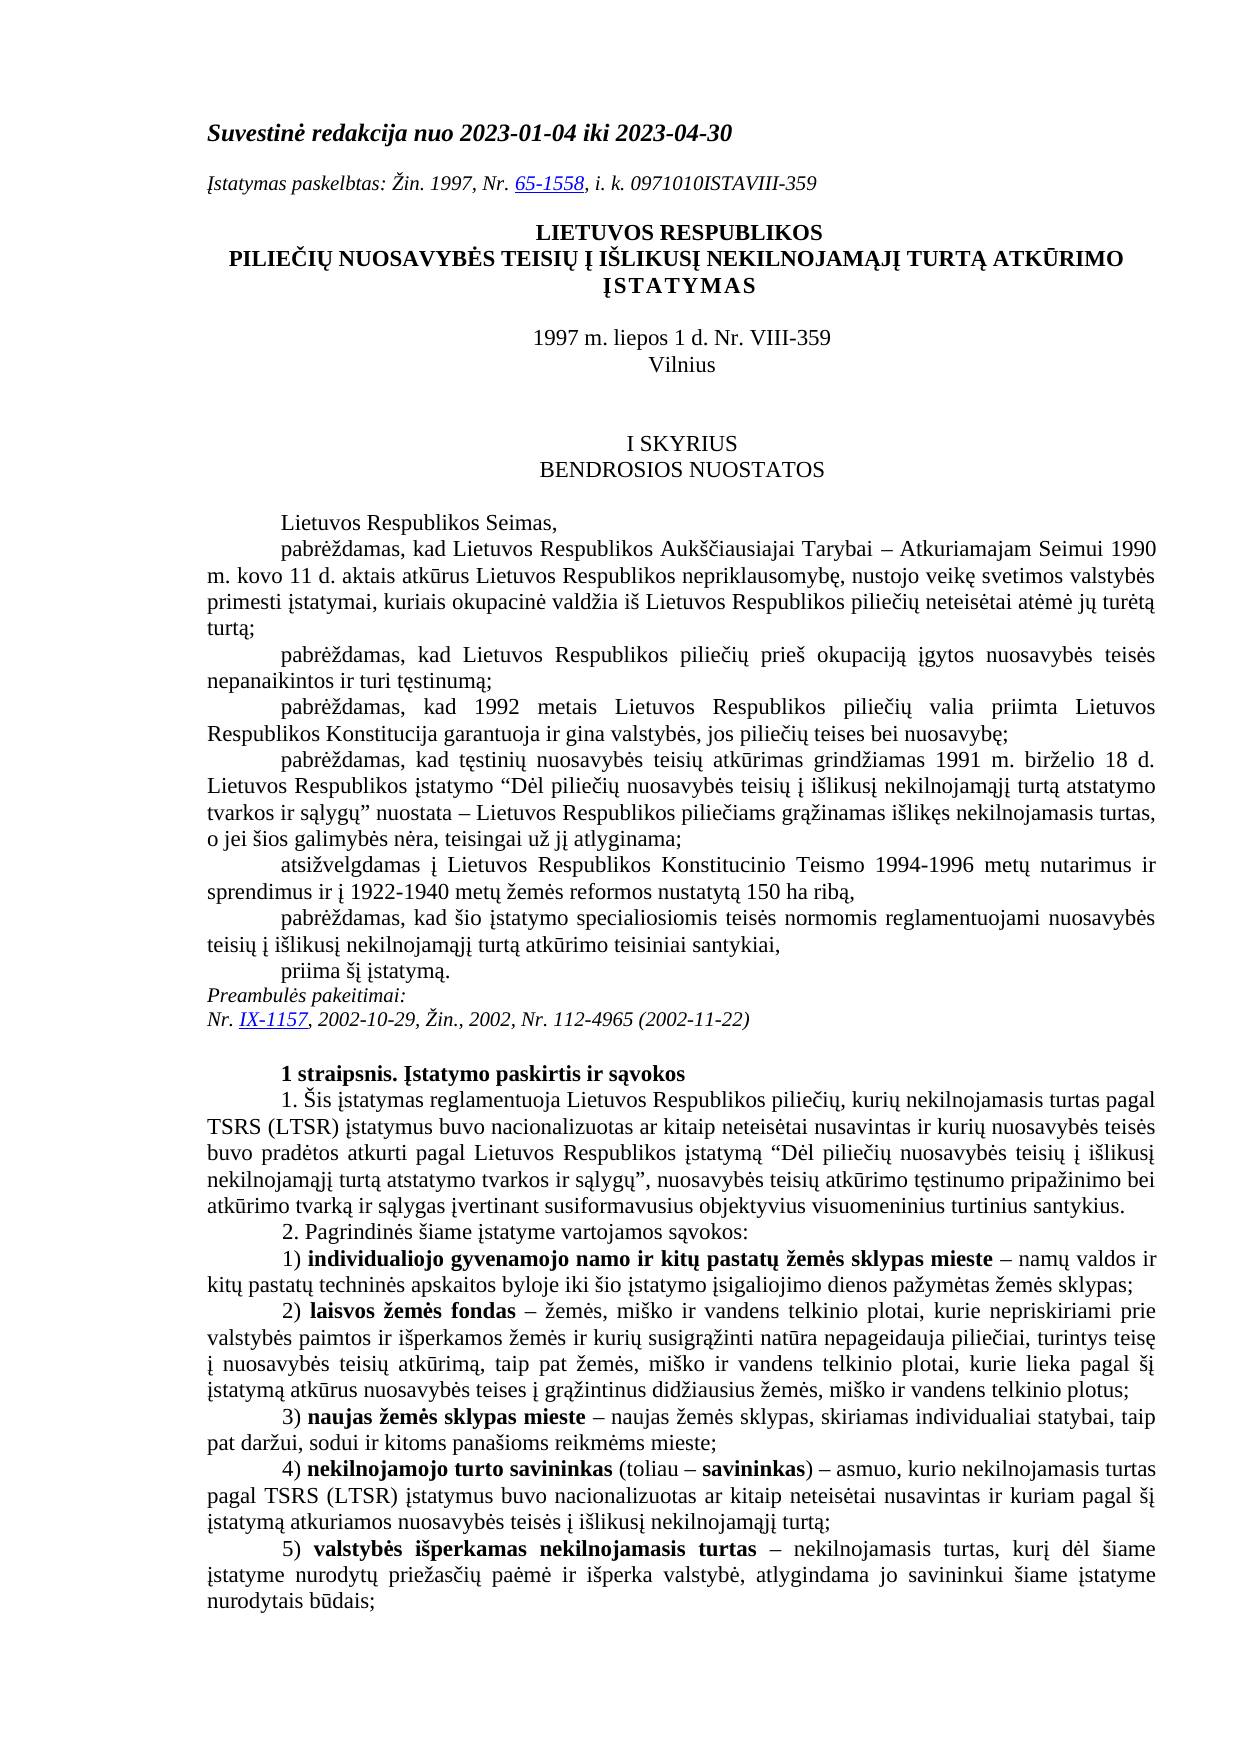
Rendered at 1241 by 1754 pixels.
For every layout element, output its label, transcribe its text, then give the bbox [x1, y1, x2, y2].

text pabrėždamas, kad Lietuvos Respublikos piliečių prieš okupaciją įgytos nuosavybės teisės nepanaikintos ir turi tęstinumą; [207, 641, 1157, 693]
text pabrėždamas, kad šio įstatymo specialiosiomis teisės normomis reglamentuojami nuosavybės teisių į išlikusį nekilnojamąjį turtą atkūrimo teisiniai santykiai, [207, 904, 1157, 957]
text atsižvelgdamas į Lietuvos Respublikos Konstitucinio Teismo 1994-1996 metų nutarimus ir sprendimus ir į 1922-1940 metų žemės reformos nustatytą 150 ha ribą, [207, 852, 1157, 904]
text 3) naujas žemės sklypas mieste – naujas žemės sklypas, skiriamas individualiai statybai, taip pat daržui, sodui ir kitoms panašioms reikmėms mieste; [207, 1403, 1157, 1456]
text 1 straipsnis. Įstatymo paskirtis ir sąvokos [207, 1060, 1157, 1087]
text Nr. IX-1157, 2002-10-29, Žin., 2002, Nr. 112-4965 (2002-11-22) [207, 1007, 1152, 1031]
text Įstatymas paskelbtas: Žin. 1997, Nr. 65-1558, i. k. 0971010ISTAVIII-359 [207, 171, 1152, 195]
text Suvestinė redakcija nuo 2023-01-04 iki 2023-04-30 [207, 118, 1152, 147]
text pabrėždamas, kad 1992 metais Lietuvos Respublikos piliečių valia priimta Lietuvos Respublikos Konstitucija garantuoja ir gina valstybės, jos piliečių teises bei nuosavybę; [207, 693, 1157, 746]
text Lietuvos Respublikos Seimas, [207, 509, 1157, 535]
text 2. Pagrindinės šiame įstatyme vartojamos sąvokos: [207, 1218, 1157, 1245]
text LIETUVOS RESPUBLIKOS PILIEČIŲ NUOSAVYBĖS TEISIŲ Į IŠLIKUSĮ NEKILNOJAMĄJĮ TURTĄ ATKŪRIMO ĮSTATYMAS [207, 219, 1152, 298]
text 5) valstybės išperkamas nekilnojamasis turtas – nekilnojamasis turtas, kurį dėl šiame įstatyme nurodytų priežasčių paėmė ir išperka valstybė, atlygindama jo savininkui šiame įstatyme nurodytais būdais; [207, 1534, 1157, 1614]
text 2) laisvos žemės fondas – žemės, miško ir vandens telkinio plotai, kurie nepriskiriami prie valstybės paimtos ir išperkamos žemės ir kurių susigrąžinti natūra nepageidauja piliečiai, turintys teisę į nuosavybės teisių atkūrimą, taip pat žemės, miško ir vandens telkinio plotai, kurie lieka pagal šį įstatymą atkūrus nuosavybės teises į grąžintinus didžiausius žemės, miško ir vandens telkinio plotus; [207, 1297, 1157, 1403]
text Preambulės pakeitimai: [207, 983, 1157, 1007]
text 1) individualiojo gyvenamojo namo ir kitų pastatų žemės sklypas mieste – namų valdos ir kitų pastatų techninės apskaitos byloje iki šio įstatymo įsigaliojimo dienos pažymėtas žemės sklypas; [207, 1245, 1157, 1297]
text I SKYRIUS [207, 430, 1158, 456]
text BENDROSIOS NUOSTATOS [207, 456, 1158, 483]
text 4) nekilnojamojo turto savininkas (toliau – savininkas) – asmuo, kurio nekilnojamasis turtas pagal TSRS (LTSR) įstatymus buvo nacionalizuotas ar kitaip neteisėtai nusavintas ir kuriam pagal šį įstatymą atkuriamos nuosavybės teisės į išlikusį nekilnojamąjį turtą; [207, 1456, 1157, 1534]
text 1997 m. liepos 1 d. Nr. VIII-359 Vilnius [207, 324, 1157, 377]
text pabrėždamas, kad Lietuvos Respublikos Aukščiausiajai Tarybai – Atkuriamajam Seimui 1990 m. kovo 11 d. aktais atkūrus Lietuvos Respublikos nepriklausomybę, nustojo veikę svetimos valstybės primesti įstatymai, kuriais okupacinė valdžia iš Lietuvos Respublikos piliečių neteisėtai atėmė jų turėtą turtą; [207, 535, 1157, 641]
text pabrėždamas, kad tęstinių nuosavybės teisių atkūrimas grindžiamas 1991 m. birželio 18 d. Lietuvos Respublikos įstatymo “Dėl piliečių nuosavybės teisių į išlikusį nekilnojamąjį turtą atstatymo tvarkos ir sąlygų” nuostata – Lietuvos Respublikos piliečiams grąžinamas išlikęs nekilnojamasis turtas, o jei šios galimybės nėra, teisingai už jį atlyginama; [207, 746, 1157, 852]
text 1. Šis įstatymas reglamentuoja Lietuvos Respublikos piliečių, kurių nekilnojamasis turtas pagal TSRS (LTSR) įstatymus buvo nacionalizuotas ar kitaip neteisėtai nusavintas ir kurių nuosavybės teisės buvo pradėtos atkurti pagal Lietuvos Respublikos įstatymą “Dėl piliečių nuosavybės teisių į išlikusį nekilnojamąjį turtą atstatymo tvarkos ir sąlygų”, nuosavybės teisių atkūrimo tęstinumo pripažinimo bei atkūrimo tvarką ir sąlygas įvertinant susiformavusius objektyvius visuomeninius turtinius santykius. [207, 1087, 1157, 1218]
text priima šį įstatymą. [207, 957, 1157, 983]
